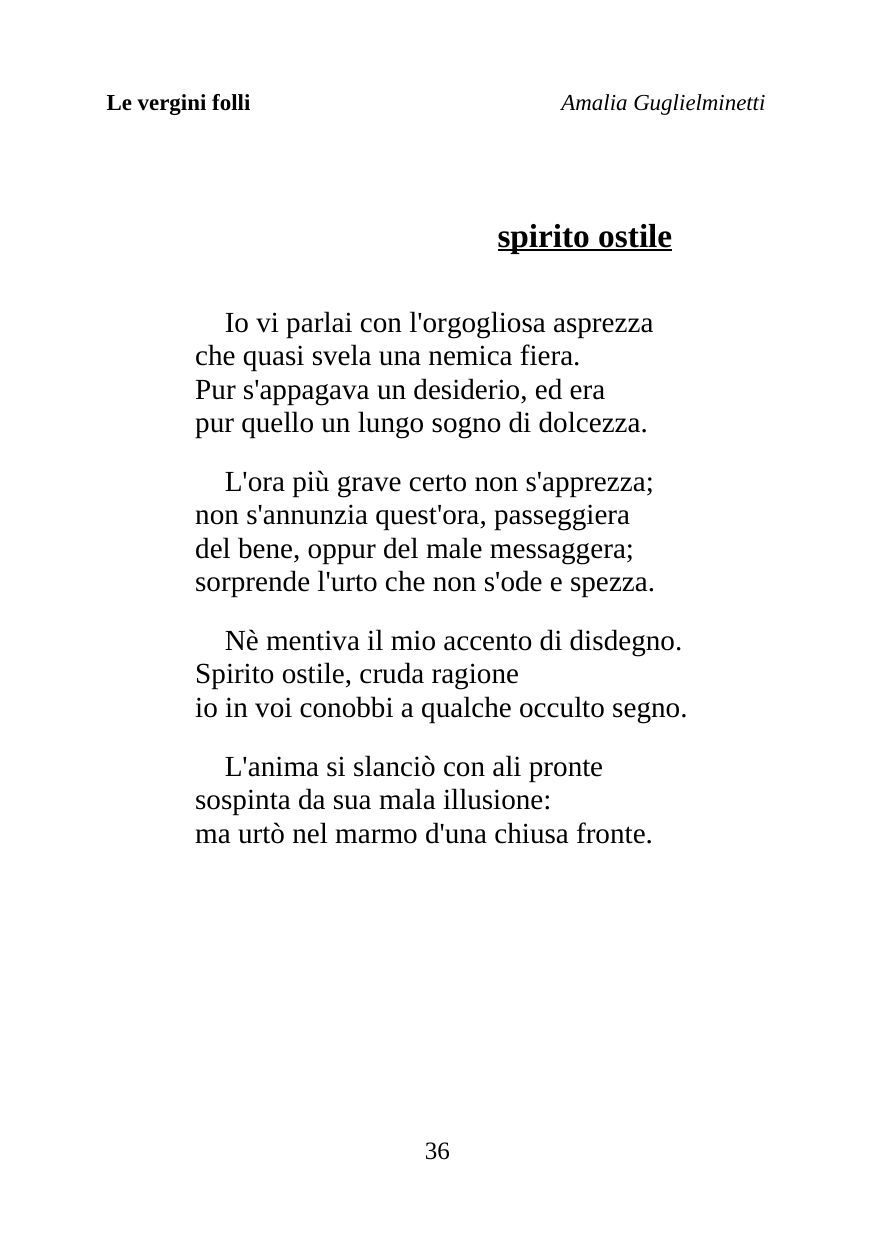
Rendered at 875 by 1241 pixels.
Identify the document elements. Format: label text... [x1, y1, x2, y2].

text L'ora più grave certo non s'apprezza; non s'annunzia quest'ora, passeggiera del bene, oppur del male messaggera; sorprende l'urto che non s'ode e spezza. [195, 464, 768, 598]
text Io vi parlai con l'orgogliosa asprezza che quasi svela una nemica fiera. Pur s'appagava un desiderio, ed era pur quello un lungo sogno di dolcezza. [195, 305, 768, 439]
text Nè mentiva il mio accento di disdegno. Spirito ostile, cruda ragione io in voi conobbi a qualche occulto segno. [195, 623, 768, 724]
subtitle spirito ostile [402, 216, 768, 255]
text L'anima si slanciò con ali pronte sospinta da sua mala illusione: ma urtò nel marmo d'una chiusa fronte. [195, 749, 768, 849]
